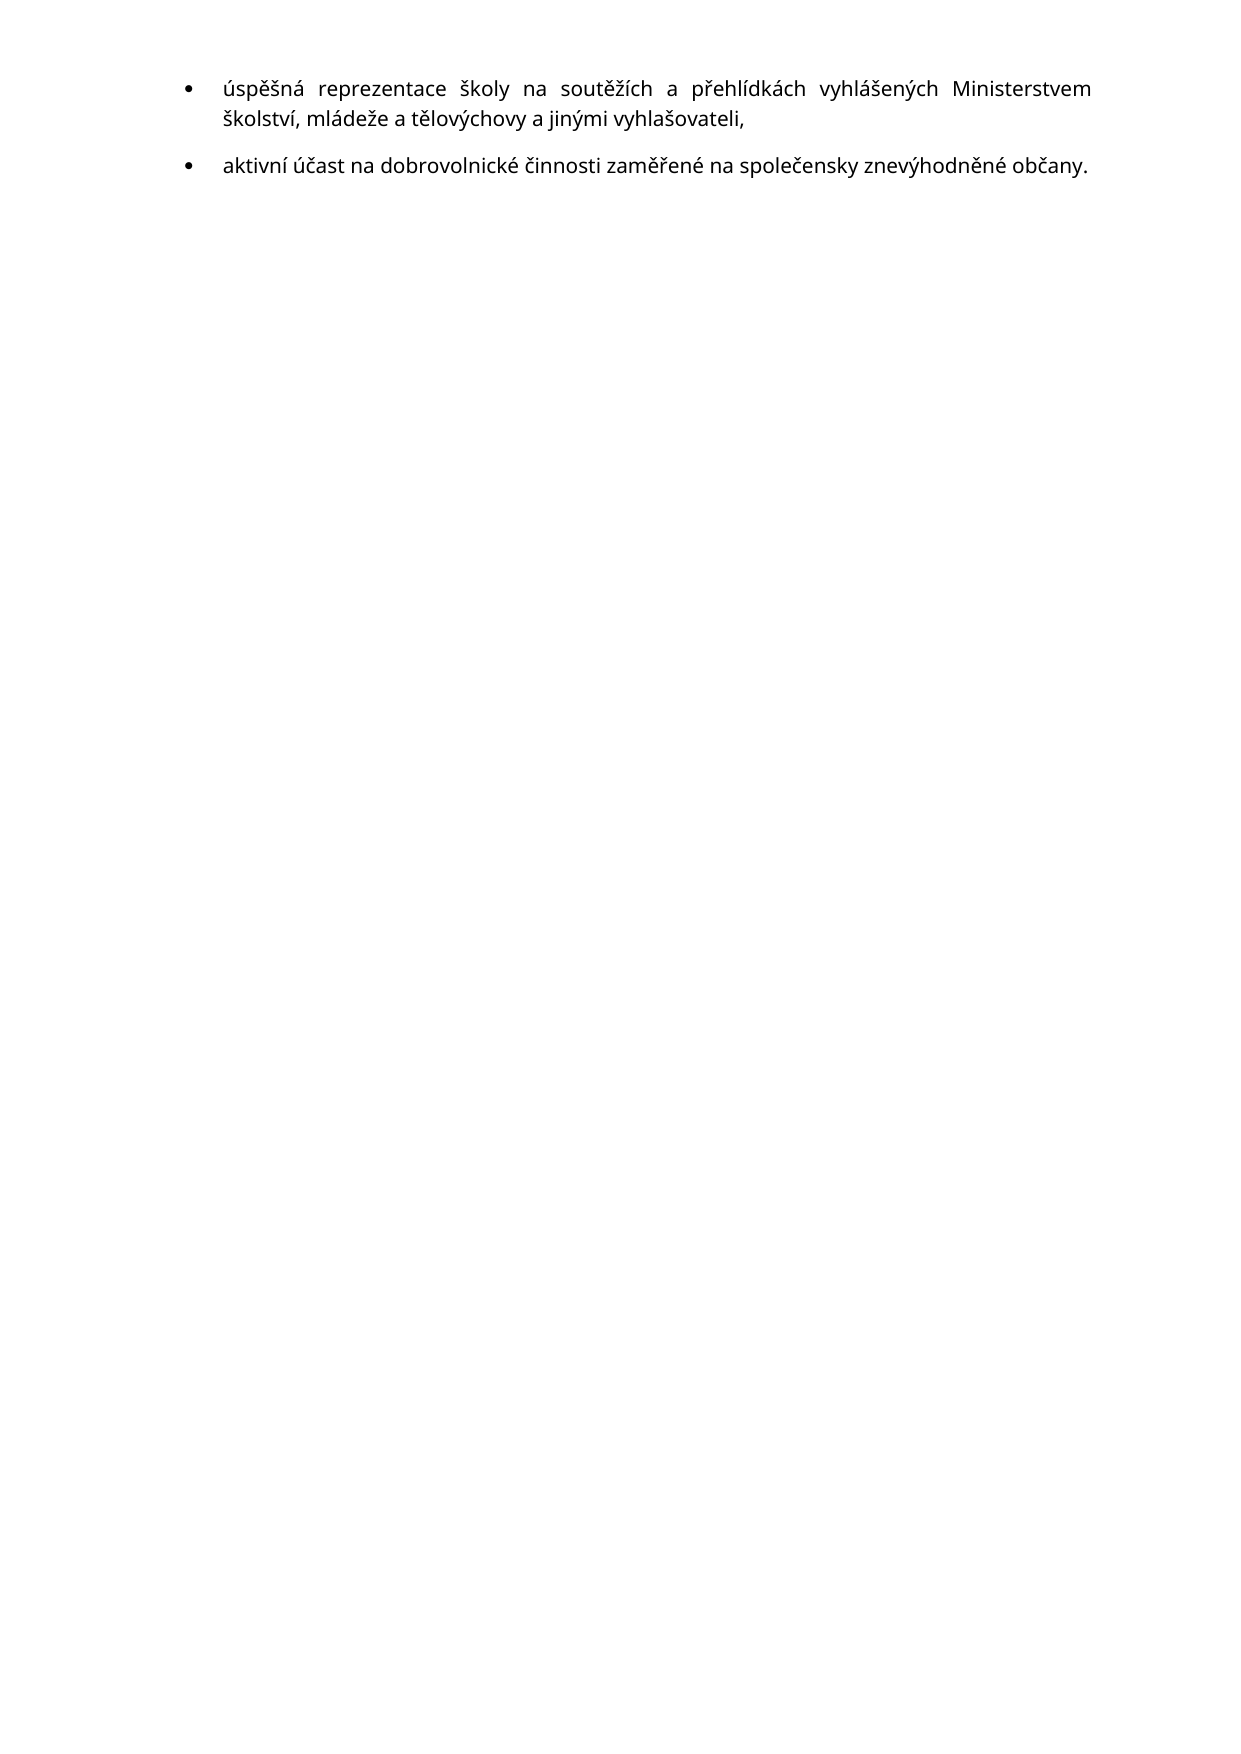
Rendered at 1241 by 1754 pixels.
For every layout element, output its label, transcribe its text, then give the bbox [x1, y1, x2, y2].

list úspěšná reprezentace školy na soutěžích a přehlídkách vyhlášených Ministerstvem školství, mládeže a tělovýchovy a jinými vyhlašovateli, [185, 74, 1092, 133]
list aktivní účast na dobrovolnické činnosti zaměřené na společensky znevýhodněné občany. [185, 151, 1092, 180]
